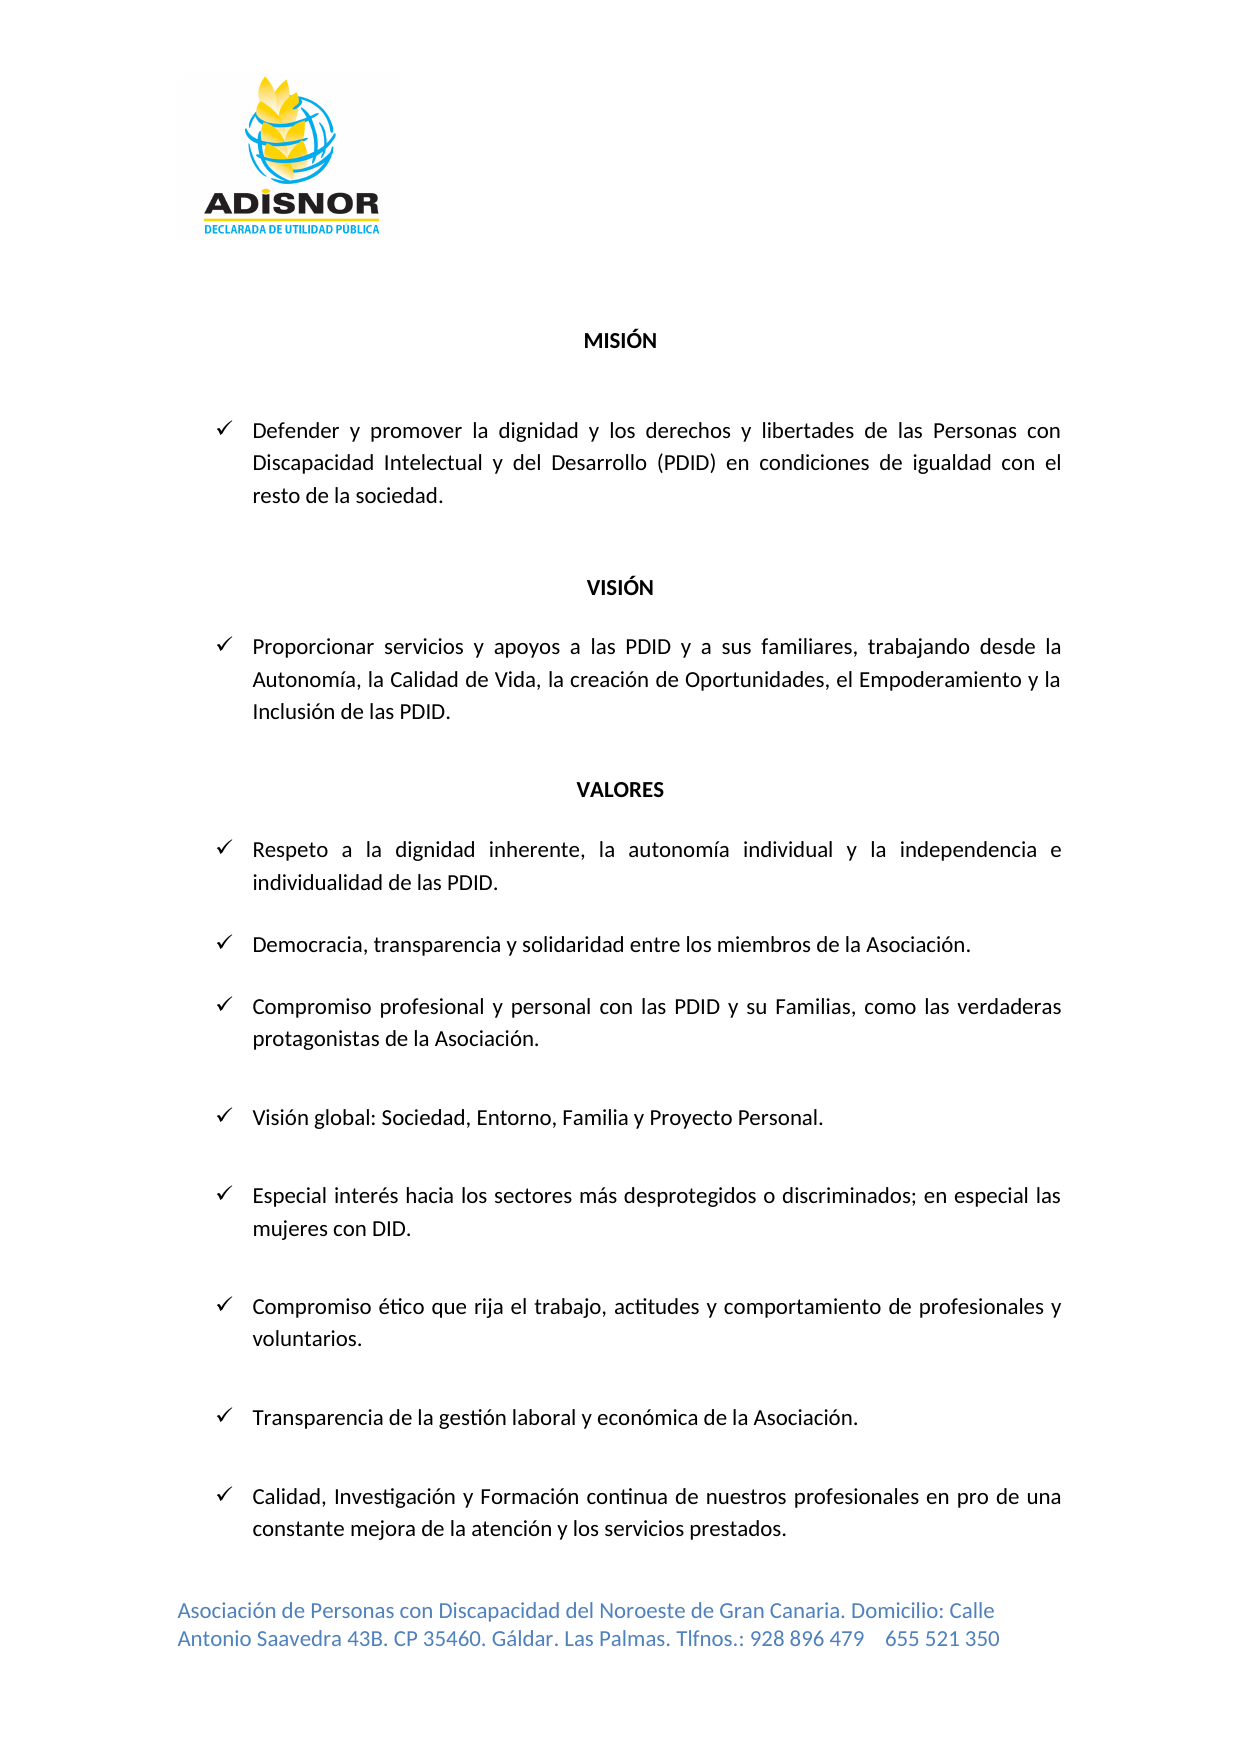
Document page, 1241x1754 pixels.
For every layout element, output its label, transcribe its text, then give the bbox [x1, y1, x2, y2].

list Defender y promover la dignidad y los derechos y libertades de las Personas con Discapacidad Intelectual y del Desarrollo (PDID) en condiciones de igualdad con el resto de la sociedad. [215, 416, 1063, 509]
list Visión global: Sociedad, Entorno, Familia y Proyecto Personal. [215, 1103, 1063, 1131]
text MISIÓN [177, 327, 1063, 355]
list Compromiso profesional y personal con las PDID y su Familias, como las verdaderas protagonistas de la Asociación. [215, 992, 1063, 1052]
text VALORES [177, 776, 1063, 804]
text VISIÓN [177, 573, 1063, 601]
list Transparencia de la gestión laboral y económica de la Asociación. [215, 1403, 1063, 1431]
list Democracia, transparencia y solidaridad entre los miembros de la Asociación. [215, 930, 1063, 958]
list Calidad, Investigación y Formación continua de nuestros profesionales en pro de una constante mejora de la atención y los servicios prestados. [215, 1482, 1063, 1542]
list Proporcionar servicios y apoyos a las PDID y a sus familiares, trabajando desde la Autonomía, la Calidad de Vida, la creación de Oportunidades, el Empoderamiento y la Inclusión de las PDID. [215, 632, 1063, 725]
list Especial interés hacia los sectores más desprotegidos o discriminados; en especial las mujeres con DID. [215, 1181, 1063, 1242]
list Compromiso ético que rija el trabajo, actitudes y comportamiento de profesionales y voluntarios. [215, 1292, 1063, 1353]
list Respeto a la dignidad inherente, la autonomía individual y la independencia e individualidad de las PDID. [215, 835, 1063, 896]
